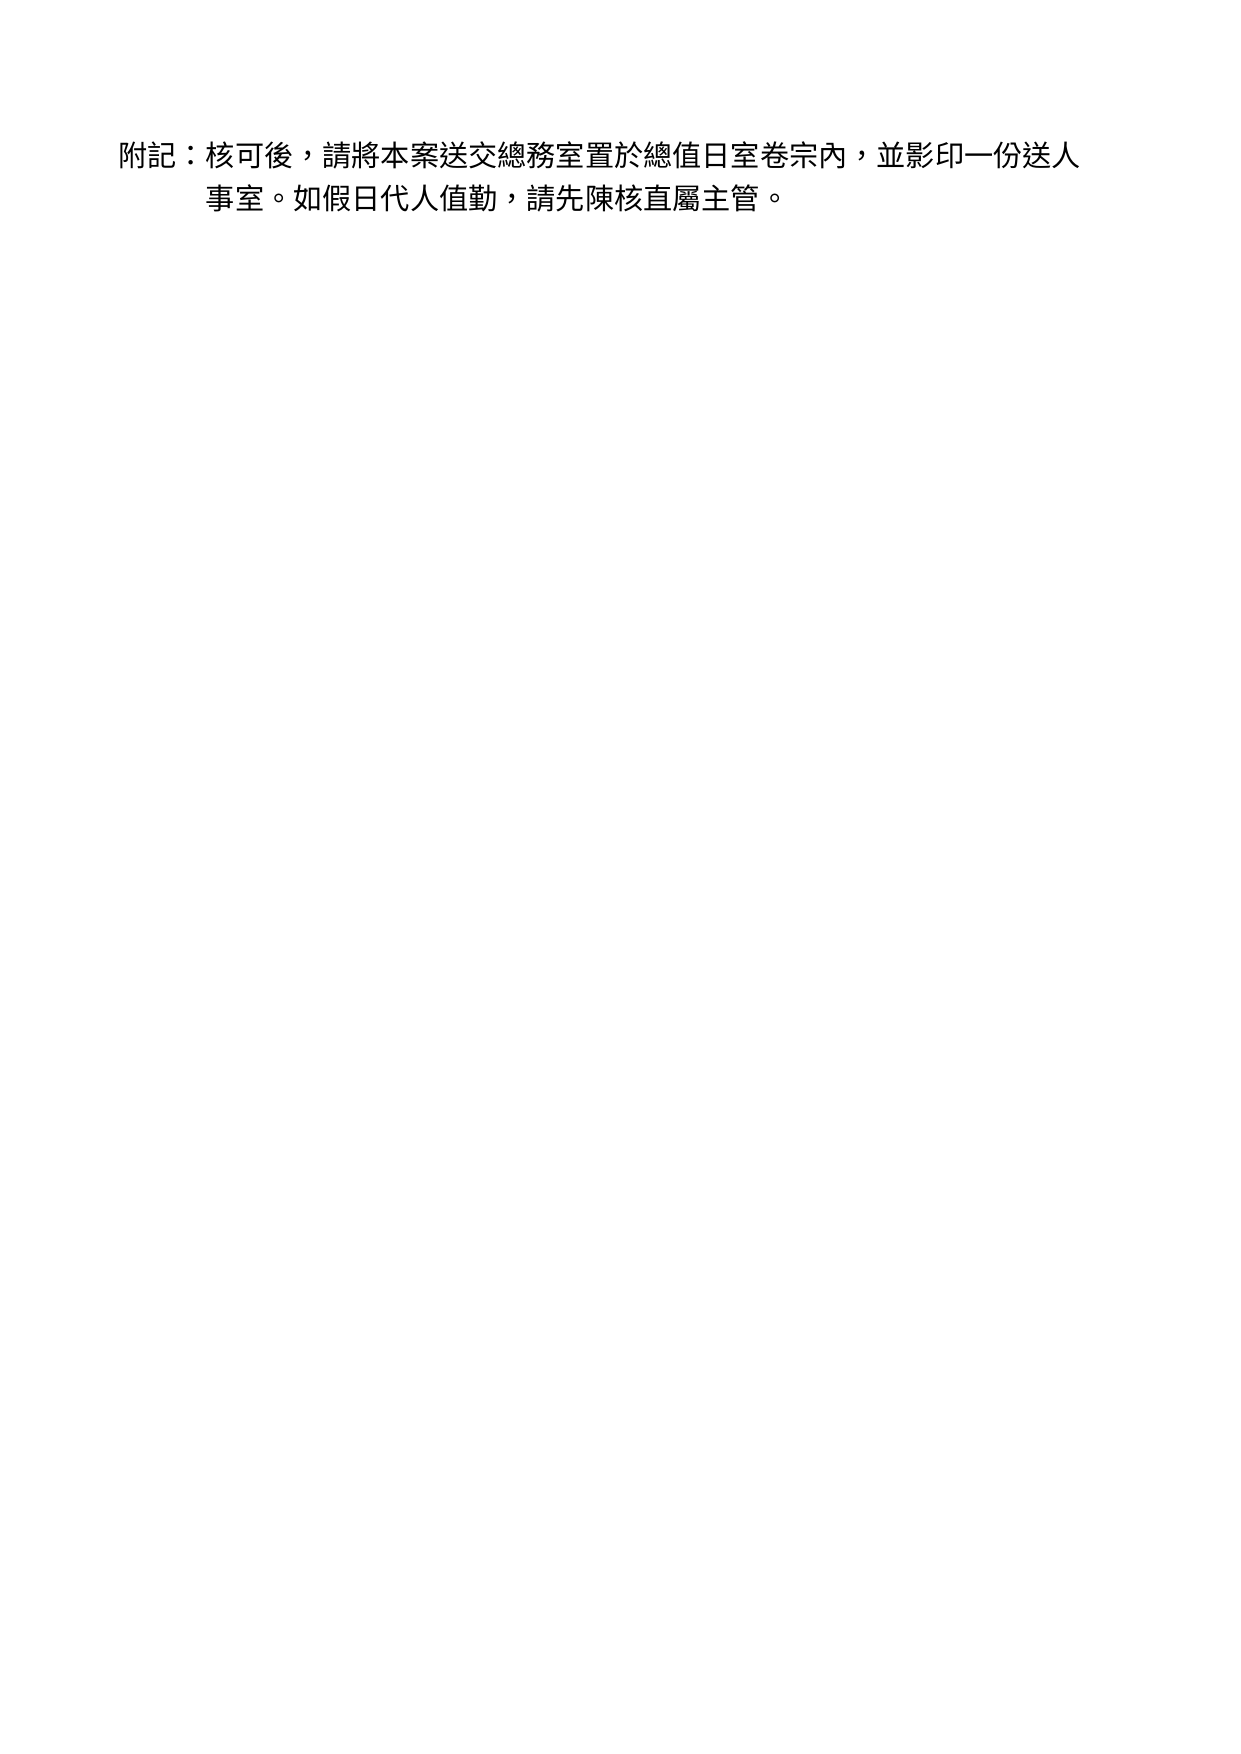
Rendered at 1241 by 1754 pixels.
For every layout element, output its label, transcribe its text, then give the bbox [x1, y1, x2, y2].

text 附記：核可後，請將本案送交總務室置於總值日室卷宗內，並影印一份送人 [118, 133, 1092, 175]
text 事室。如假日代人值勤，請先陳核直屬主管。 [118, 175, 1092, 217]
